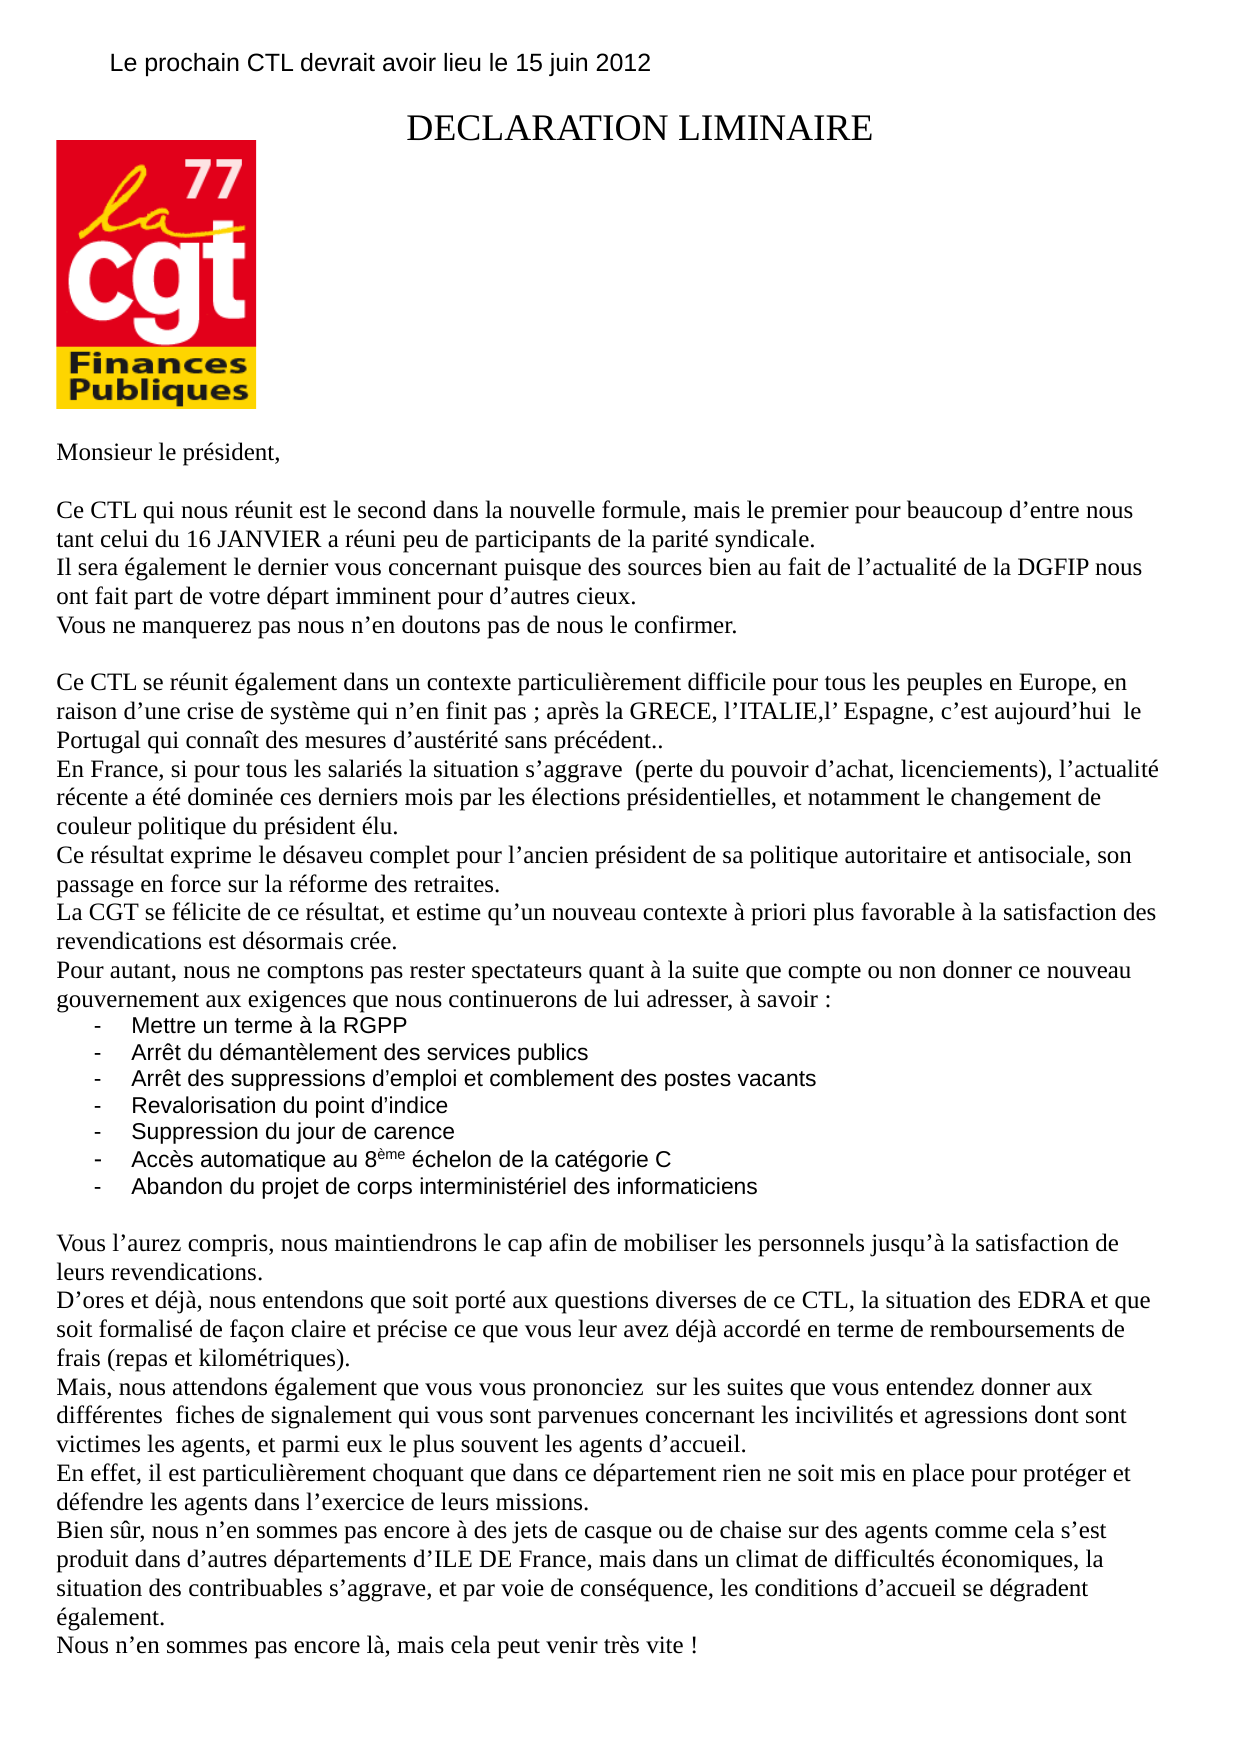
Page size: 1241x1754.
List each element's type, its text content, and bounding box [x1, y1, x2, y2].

text Vous l’aurez compris, nous maintiendrons le cap afin de mobiliser les personnels jusqu’à la satisfaction de leurs revendications. [56, 1228, 1162, 1286]
list Arrêt du démantèlement des services publics [94, 1039, 1162, 1065]
text Vous ne manquerez pas nous n’en doutons pas de nous le confirmer. [56, 610, 1162, 639]
list Abandon du projet de corps interministériel des informaticiens [94, 1173, 1162, 1199]
list Accès automatique au 8ème échelon de la catégorie C [94, 1144, 1162, 1173]
text Il sera également le dernier vous concernant puisque des sources bien au fait de l’actualité de la DGFIP nous ont fait part de votre départ imminent pour d’autres cieux. [56, 552, 1162, 610]
text D’ores et déjà, nous entendons que soit porté aux questions diverses de ce CTL, la situation des EDRA et que soit formalisé de façon claire et précise ce que vous leur avez déjà accordé en terme de remboursements de frais (repas et kilométriques). [56, 1286, 1162, 1372]
list Revalorisation du point d’indice [94, 1092, 1162, 1118]
text Mais, nous attendons également que vous vous prononciez sur les suites que vous entendez donner aux différentes fiches de signalement qui vous sont parvenues concernant les incivilités et agressions dont sont victimes les agents, et parmi eux le plus souvent les agents d’accueil. [56, 1372, 1162, 1458]
list Mettre un terme à la RGPP [94, 1012, 1162, 1039]
list Suppression du jour de carence [94, 1118, 1162, 1144]
text Ce CTL se réunit également dans un contexte particulièrement difficile pour tous les peuples en Europe, en raison d’une crise de système qui n’en finit pas ; après la GRECE, l’ITALIE,l’ Espagne, c’est aujourd’hui le Portugal qui connaît des mesures d’austérité sans précédent.. [56, 667, 1162, 754]
text En effet, il est particulièrement choquant que dans ce département rien ne soit mis en place pour protéger et défendre les agents dans l’exercice de leurs missions. [56, 1458, 1162, 1516]
text DECLARATION LIMINAIRE [56, 105, 1162, 409]
text En France, si pour tous les salariés la situation s’aggrave (perte du pouvoir d’achat, licenciements), l’actualité récente a été dominée ces derniers mois par les élections présidentielles, et notamment le changement de couleur politique du président élu. [56, 754, 1162, 840]
text La CGT se félicite de ce résultat, et estime qu’un nouveau contexte à priori plus favorable à la satisfaction des revendications est désormais crée. [56, 897, 1162, 955]
text Pour autant, nous ne comptons pas rester spectateurs quant à la suite que compte ou non donner ce nouveau gouvernement aux exigences que nous continuerons de lui adresser, à savoir : [56, 955, 1162, 1012]
text Monsieur le président, [56, 437, 1162, 466]
text Ce résultat exprime le désaveu complet pour l’ancien président de sa politique autoritaire et antisociale, son passage en force sur la réforme des retraites. [56, 840, 1162, 897]
text Ce CTL qui nous réunit est le second dans la nouvelle formule, mais le premier pour beaucoup d’entre nous tant celui du 16 JANVIER a réuni peu de participants de la parité syndicale. [56, 495, 1162, 552]
text Nous n’en sommes pas encore là, mais cela peut venir très vite ! [56, 1631, 1162, 1659]
list Arrêt des suppressions d’emploi et comblement des postes vacants [94, 1065, 1162, 1092]
text Bien sûr, nous n’en sommes pas encore à des jets de casque ou de chaise sur des agents comme cela s’est produit dans d’autres départements d’ILE DE France, mais dans un climat de difficultés économiques, la situation des contribuables s’aggrave, et par voie de conséquence, les conditions d’accueil se dégradent également. [56, 1516, 1162, 1631]
text Le prochain CTL devrait avoir lieu le 15 juin 2012 [56, 47, 1162, 76]
